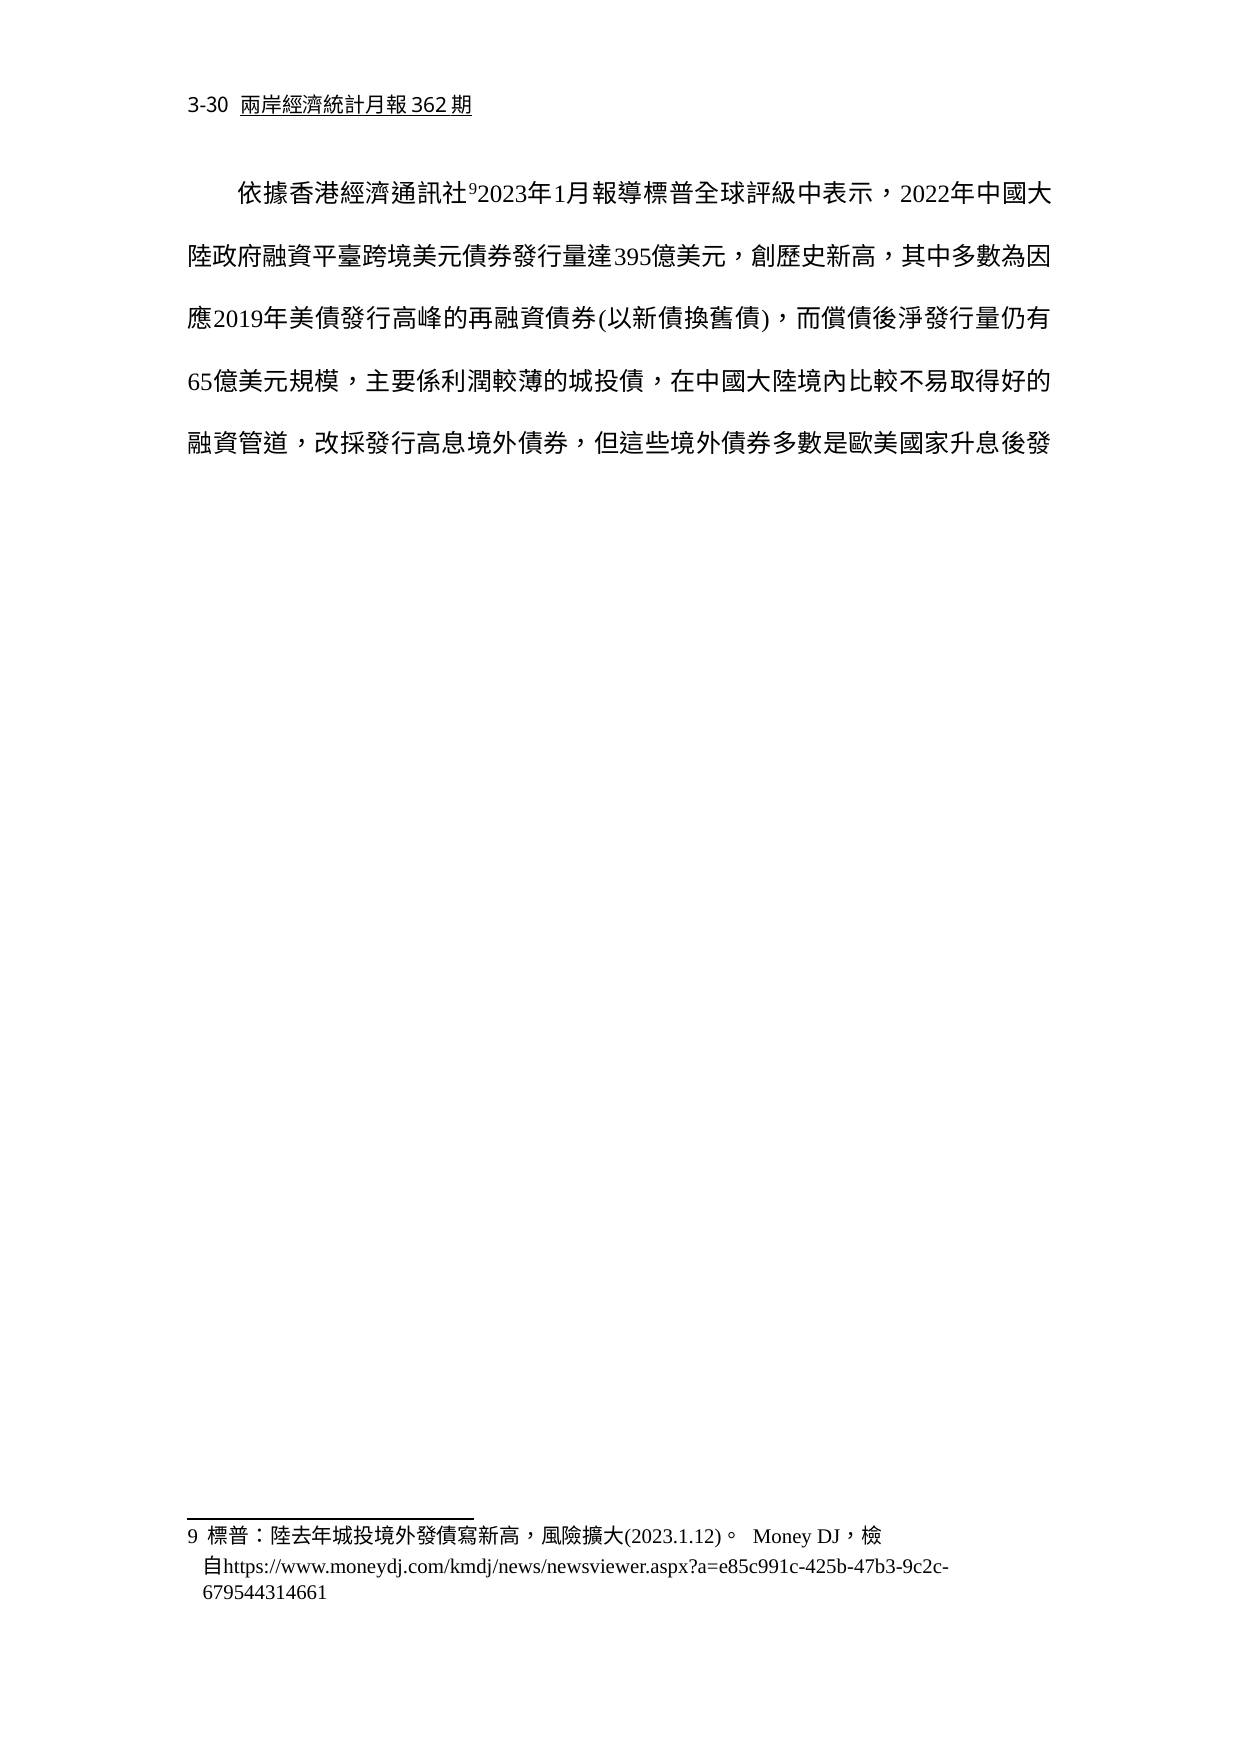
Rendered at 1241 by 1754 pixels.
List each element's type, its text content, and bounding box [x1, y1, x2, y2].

text 標普：陸去年城投境外發債寫新高，風險擴大(2023.1.12)。 Money DJ，檢自https://www.moneydj.com/kmdj/news/newsviewer.aspx?a=e85c991c-425b-47b3-9c2c-679544314661 [187, 1519, 1053, 1604]
text 依據香港經濟通訊社2023年1月報導標普全球評級中表示，2022年中國大陸政府融資平臺跨境美元債券發行量達395億美元，創歷史新高，其中多數為因應2019年美債發行高峰的再融資債券(以新債換舊債)，而償債後淨發行量仍有65億美元規模，主要係利潤較薄的城投債，在中國大陸境內比較不易取得好的融資管道，改採發行高息境外債券，但這些境外債券多數是歐美國家升息後發 [187, 150, 1053, 462]
